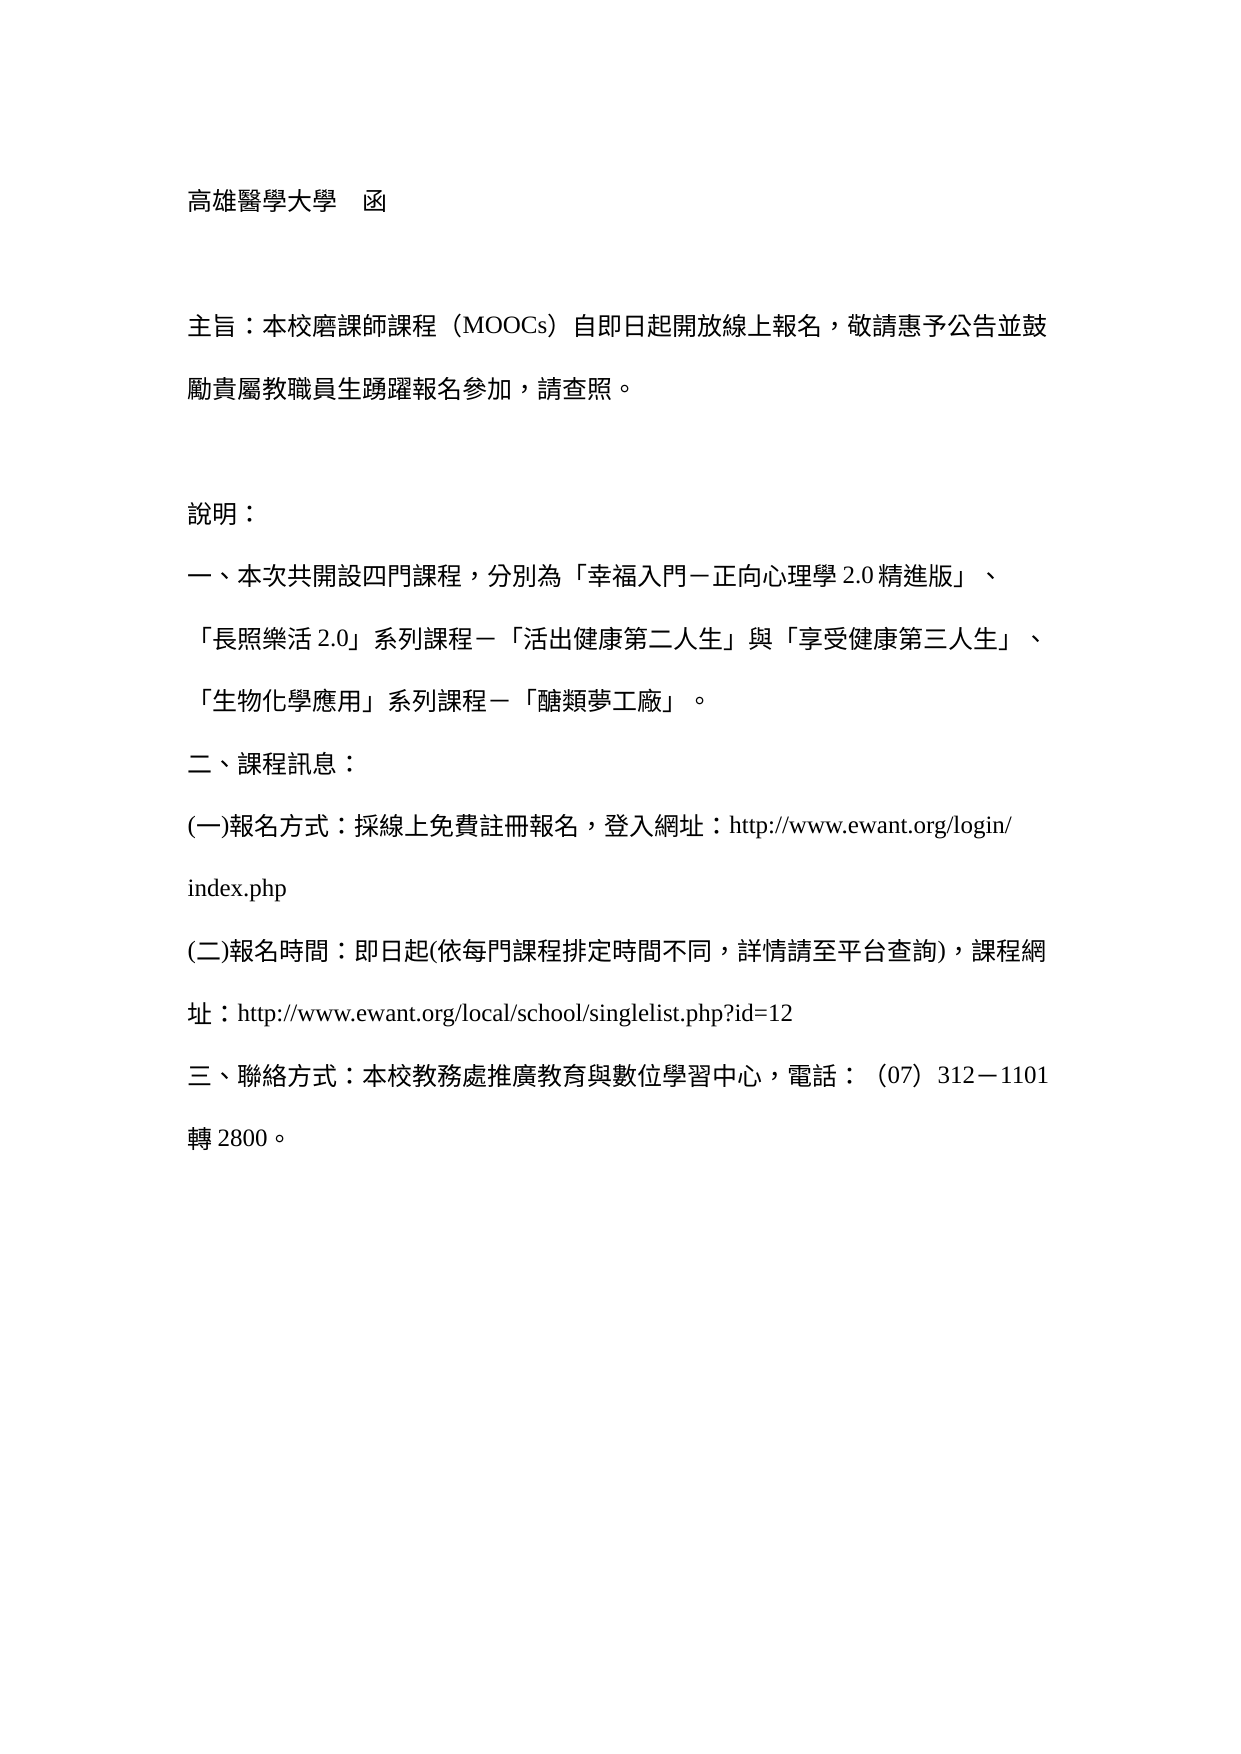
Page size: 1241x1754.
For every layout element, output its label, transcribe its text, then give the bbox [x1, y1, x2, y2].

text 一、本次共開設四門課程，分別為「幸福入門－正向心理學2.0精進版」、「長照樂活2.0」系列課程－「活出健康第二人生」與「享受健康第三人生」、「生物化學應用」系列課程－「醣類夢工廠」。 [187, 533, 1053, 721]
text 二、課程訊息： [187, 721, 1053, 783]
text (一)報名方式：採線上免費註冊報名，登入網址：http://www.ewant.org/login/index.php [187, 783, 1053, 908]
text 三、聯絡方式：本校教務處推廣教育與數位學習中心，電話：（07）312－1101轉2800。 [187, 1033, 1053, 1158]
text 高雄醫學大學 函 [187, 158, 1053, 221]
text 主旨：本校磨課師課程（MOOCs）自即日起開放線上報名，敬請惠予公告並鼓勵貴屬教職員生踴躍報名參加，請查照。 [187, 283, 1053, 408]
text (二)報名時間：即日起(依每門課程排定時間不同，詳情請至平台查詢)，課程網址：http://www.ewant.org/local/school/singlelist.php?id=12 [187, 908, 1053, 1033]
text 說明： [187, 471, 1053, 533]
